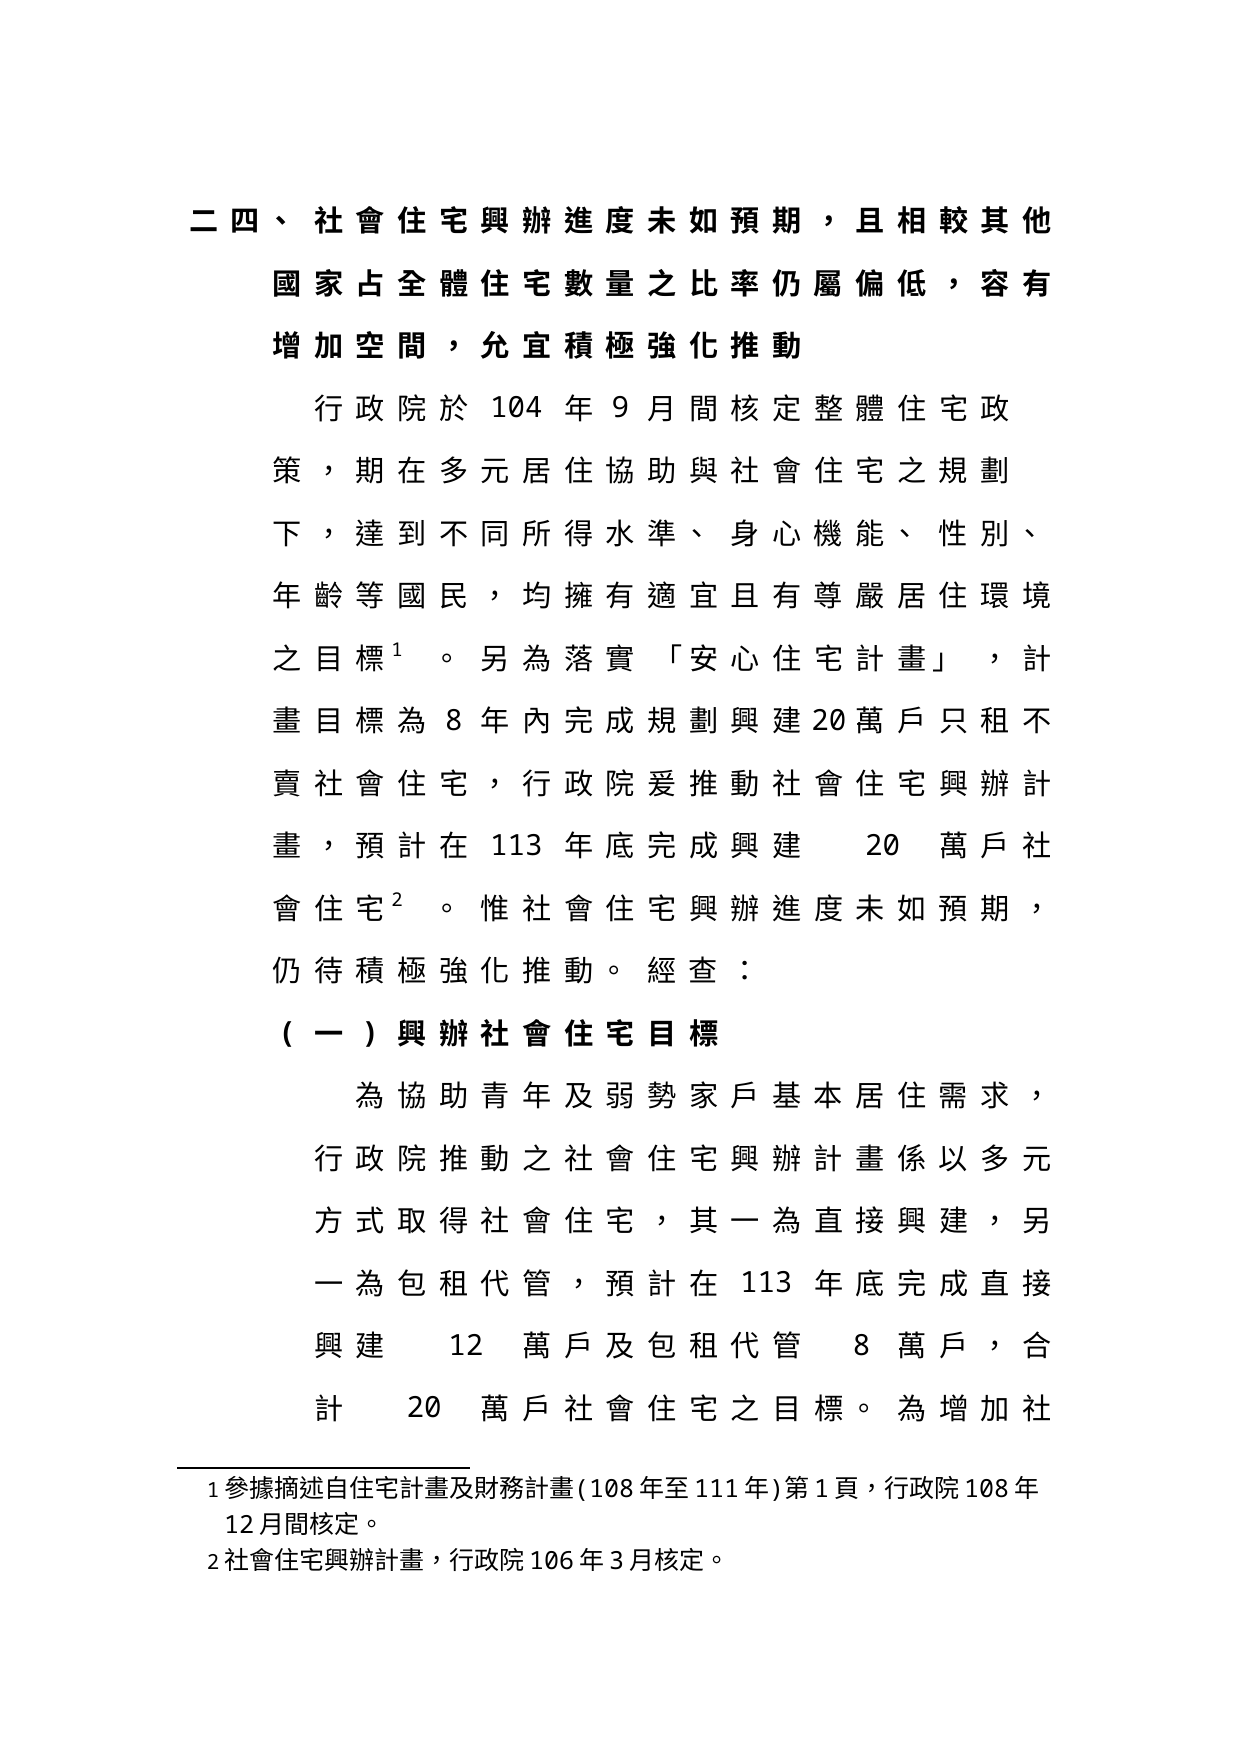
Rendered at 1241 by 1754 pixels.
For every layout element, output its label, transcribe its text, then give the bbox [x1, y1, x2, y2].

text 二四、社會住宅興辦進度未如預期，且相較其他國家占全體住宅數量之比率仍屬偏低，容有增加空間，允宜積極強化推動 [183, 177, 1058, 365]
text 為協助青年及弱勢家戶基本居住需求，行政院推動之社會住宅興辦計畫係以多元方式取得社會住宅，其一為直接興建，另一為包租代管，預計在113年底完成直接興建 12 萬戶及包租代管 8 萬戶，合計 20 萬戶社會住宅之目標。為增加社 [271, 1052, 1058, 1427]
text 參據摘述自住宅計畫及財務計畫(108年至111年)第1頁，行政院108年12月間核定。 [207, 1468, 1063, 1541]
text (一)興辦社會住宅目標 [242, 990, 1058, 1052]
text 社會住宅興辦計畫，行政院106年3月核定。 [207, 1541, 1063, 1577]
text 行政院於104年9月間核定整體住宅政策，期在多元居住協助與社會住宅之規劃下，達到不同所得水準、身心機能、性別、年齡等國民，均擁有適宜且有尊嚴居住環境之目標。另為落實「安心住宅計畫」，計畫目標為8年內完成規劃興建20萬戶只租不賣社會住宅，行政院爰推動社會住宅興辦計畫，預計在113年底完成興建 20 萬戶社會住宅。惟社會住宅興辦進度未如預期，仍待積極強化推動。經查： [242, 365, 1058, 990]
